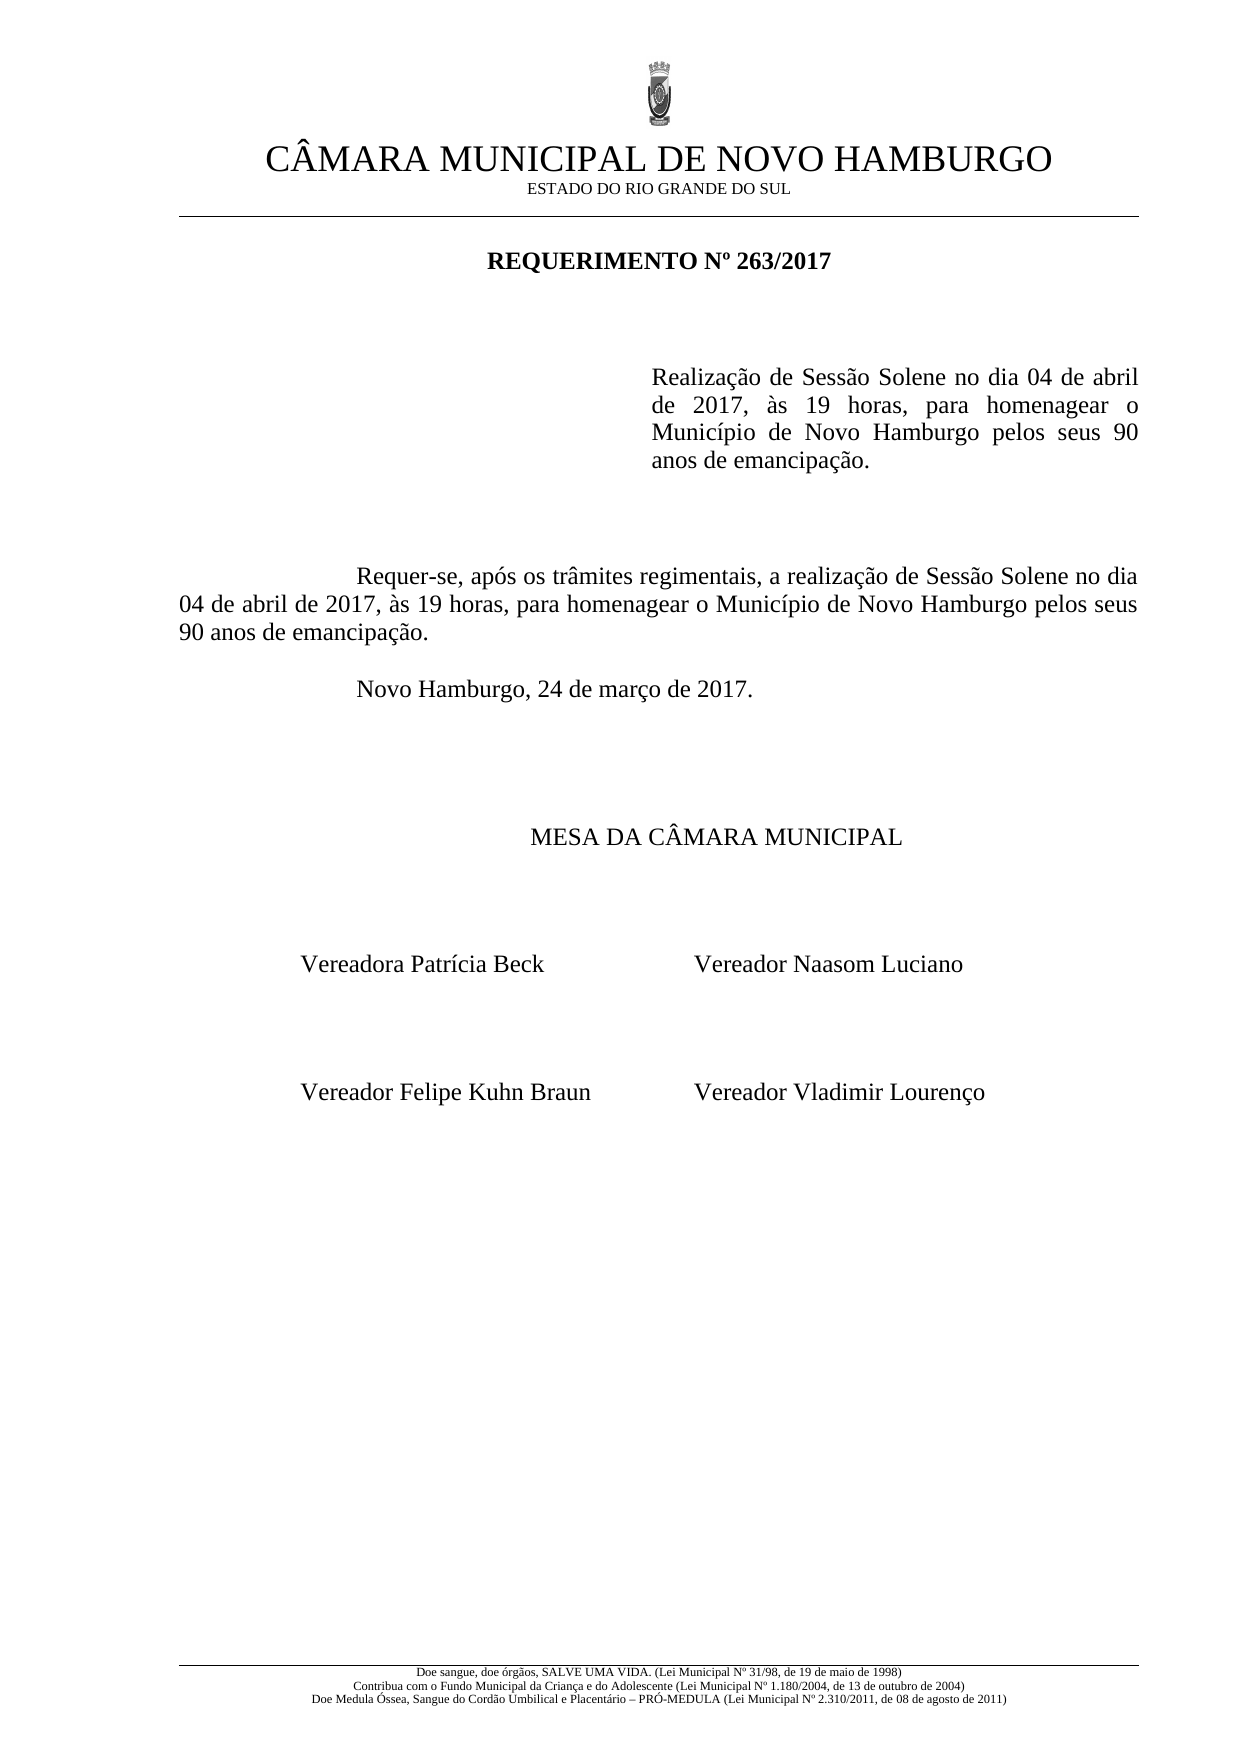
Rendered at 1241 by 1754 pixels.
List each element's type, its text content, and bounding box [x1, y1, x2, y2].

table_cell Vereador Vladimir Lourenço [688, 984, 1139, 1112]
text REQUERIMENTO Nº 263/2017 [179, 247, 1139, 274]
text Novo Hamburgo, 24 de março de 2017. [179, 675, 1139, 703]
text Realização de Sessão Solene no dia 04 de abril de 2017, às 19 horas, para homenagear o Município de Novo Hamburgo pelos seus 90 anos de emancipação. [651, 363, 1139, 474]
table_cell Vereadora Patrícia Beck [295, 856, 688, 984]
table_header MESA DA CÂMARA MUNICIPAL [295, 817, 1139, 856]
text Requer-se, após os trâmites regimentais, a realização de Sessão Solene no dia 04 de abril de 2017, às 19 horas, para homenagear o Município de Novo Hamburgo pelos seus 90 anos de emancipação. [179, 562, 1139, 646]
table_cell Vereador Naasom Luciano [688, 856, 1139, 984]
table_cell Vereador Felipe Kuhn Braun [295, 984, 688, 1112]
